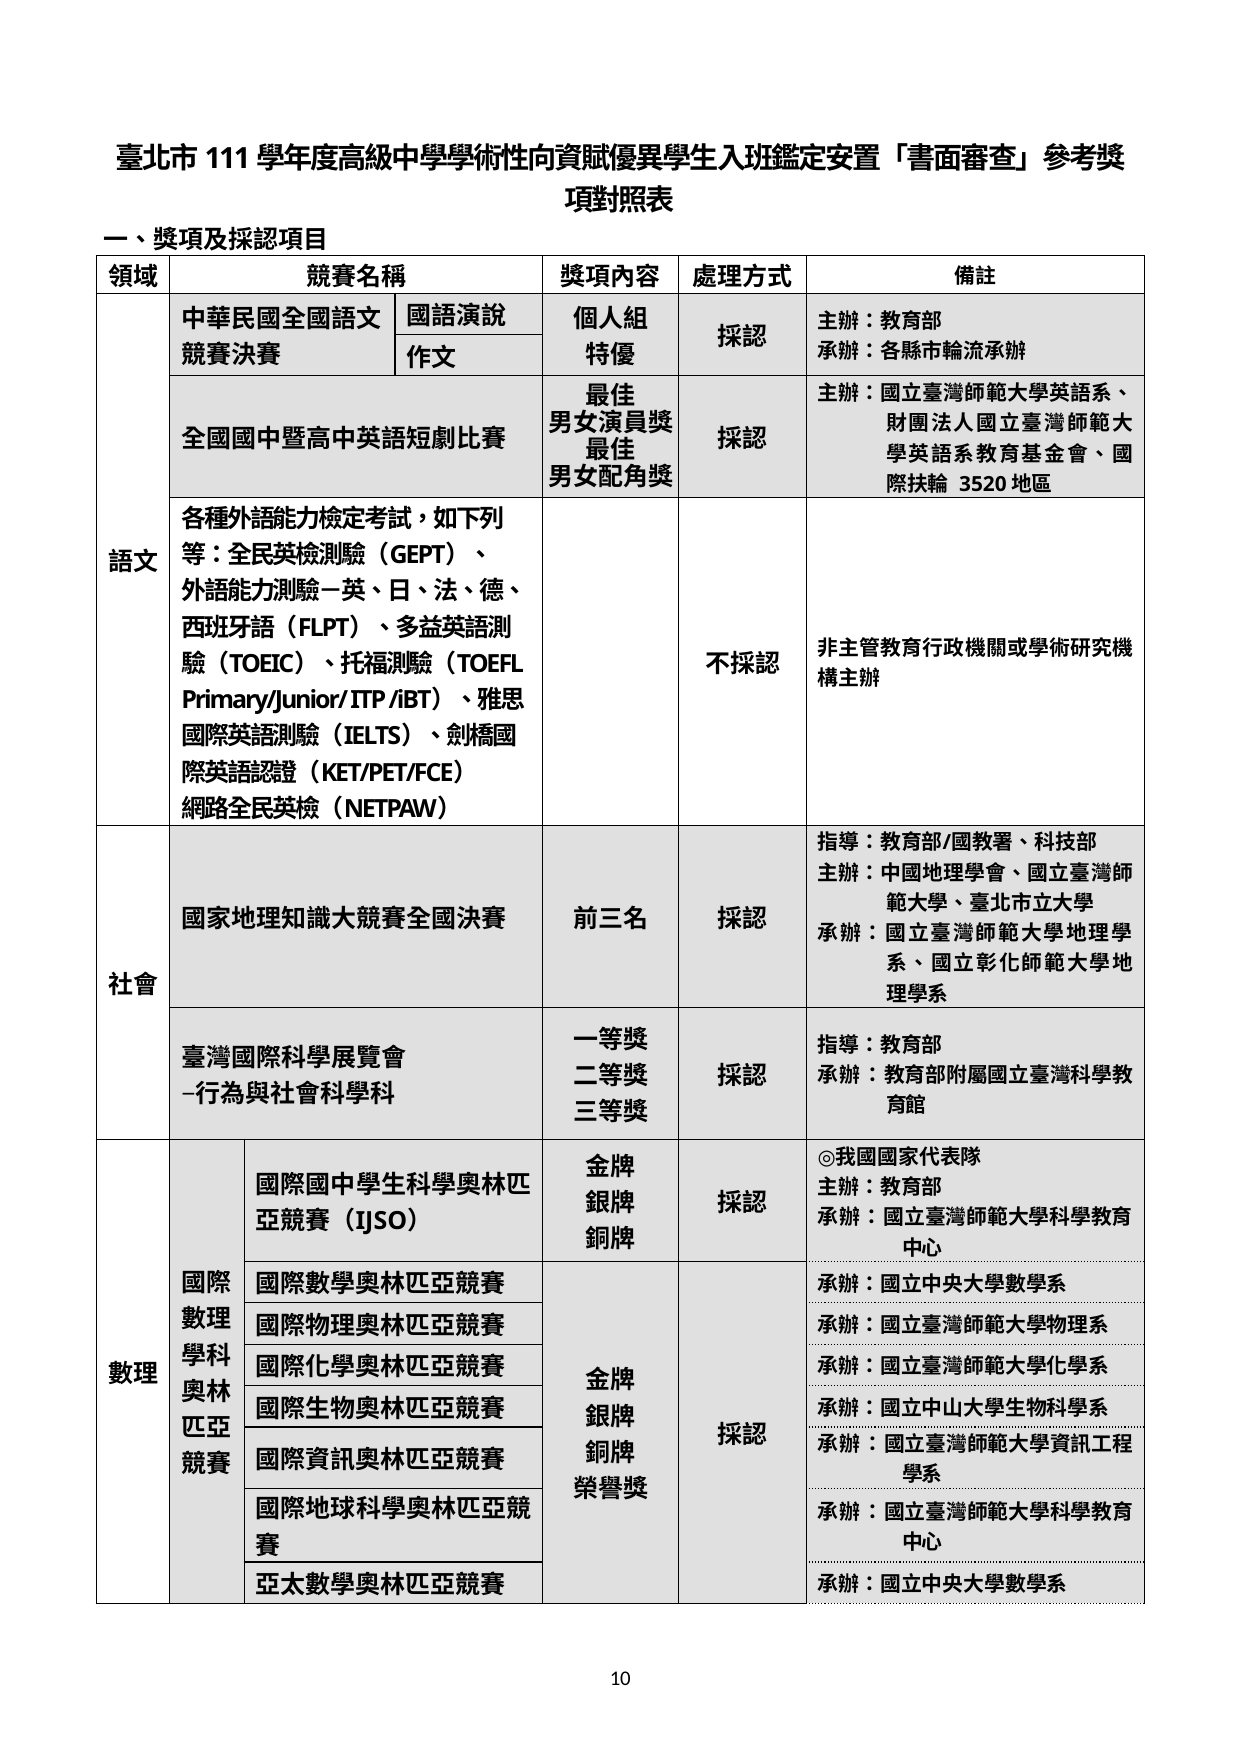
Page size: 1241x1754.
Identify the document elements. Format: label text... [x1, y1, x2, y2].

text 一、獎項及採認項目 [103, 219, 1122, 255]
table_cell ◎我國國家代表隊 主辦：教育部 承辦：國立臺灣師範大學科學教育中心 [807, 1140, 1144, 1261]
table_cell 國際國中學生科學奧林匹亞競賽（IJSO） [245, 1140, 542, 1261]
table_cell 承辦：國立臺灣師範大學資訊工程學系 [807, 1426, 1144, 1488]
table_cell 主辦：國立臺灣師範大學英語系、財團法人國立臺灣師範大學英語系教育基金會、國際扶輪 3520地區 [807, 376, 1144, 497]
table_cell 個人組 特優 [543, 294, 678, 375]
table_cell 金牌 銀牌 銅牌 榮譽獎 [543, 1262, 678, 1603]
table_cell 國際化學奧林匹亞競賽 [245, 1345, 542, 1385]
table_cell 國家地理知識大競賽全國決賽 [170, 826, 542, 1007]
table_header 備註 [807, 256, 1144, 293]
table_cell 中華民國全國語文競賽決賽 [170, 294, 394, 375]
table_cell 數理 [97, 1140, 169, 1603]
table_cell 國際資訊奧林匹亞競賽 [245, 1428, 542, 1488]
table_cell 採認 [679, 1008, 806, 1139]
table_cell 承辦：國立臺灣師範大學物理系 [807, 1302, 1144, 1344]
table_header 競賽名稱 [170, 256, 542, 293]
table_cell 亞太數學奧林匹亞競賽 [245, 1563, 542, 1603]
table_cell 國際地球科學奧林匹亞競賽 [245, 1489, 542, 1561]
table_cell 採認 [679, 1140, 806, 1261]
table_cell 全國國中暨高中英語短劇比賽 [170, 376, 542, 497]
table_cell 承辦：國立中央大學數學系 [807, 1261, 1144, 1302]
table_cell [543, 498, 678, 824]
table_header 領域 [97, 256, 169, 293]
table_cell 非主管教育行政機關或學術研究機構主辦 [807, 498, 1144, 824]
table_cell 前三名 [543, 826, 678, 1007]
table_cell 採認 [679, 1262, 806, 1603]
table_cell 承辦：國立中山大學生物科學系 [807, 1385, 1144, 1426]
table_cell 指導：教育部/國教署、科技部 主辦：中國地理學會、國立臺灣師範大學、臺北市立大學 承辦：國立臺灣師範大學地理學系、國立彰化師範大學地理學系 [807, 826, 1144, 1007]
table_cell 主辦：教育部 承辦：各縣市輪流承辦 [807, 294, 1144, 375]
table_cell 各種外語能力檢定考試，如下列等：全民英檢測驗（GEPT）、 外語能力測驗－英、日、法、德、西班牙語（FLPT）、多益英語測驗（TOEIC）、托福測驗（TOEFL Primary/Junior/ ITP /iBT）、雅思國際英語測驗（IELTS）、劍橋國際英語認證（KET/PET/FCE） 網路全民英檢（NETPAW） [170, 498, 542, 824]
text 臺北市111學年度高級中學學術性向資賦優異學生入班鑑定安置「書面審查」參考獎項對照表 [103, 134, 1137, 219]
table_cell 採認 [679, 376, 806, 497]
table_cell 一等獎 二等獎 三等獎 [543, 1008, 678, 1139]
table_cell 語文 [97, 294, 169, 824]
table_cell 採認 [679, 294, 806, 375]
table_cell 國際物理奧林匹亞競賽 [245, 1303, 542, 1344]
table_cell 承辦：國立臺灣師範大學化學系 [807, 1344, 1144, 1385]
table_cell 金牌 銀牌 銅牌 [543, 1140, 678, 1261]
table_cell 國際生物奧林匹亞競賽 [245, 1386, 542, 1426]
table_cell 臺灣國際科學展覽會 −行為與社會科學科 [170, 1008, 542, 1139]
table_cell 國際 數理 學科 奧林 匹亞 競賽 [170, 1140, 244, 1603]
table_cell 指導：教育部 承辦：教育部附屬國立臺灣科學教育館 [807, 1008, 1144, 1139]
table_cell 社會 [97, 826, 169, 1139]
table_cell 不採認 [679, 498, 806, 824]
table_cell 最佳 男女演員獎 最佳 男女配角獎 [543, 376, 678, 497]
table_cell 承辦：國立中央大學數學系 [807, 1561, 1144, 1603]
table_header 處理方式 [679, 256, 806, 293]
table_cell 作文 [396, 335, 542, 375]
table_cell 承辦：國立臺灣師範大學科學教育中心 [807, 1488, 1144, 1561]
table_cell 國際數學奧林匹亞競賽 [245, 1262, 542, 1302]
table_cell 採認 [679, 826, 806, 1007]
table_cell 國語演說 [396, 294, 542, 334]
table_header 獎項內容 [543, 256, 678, 293]
